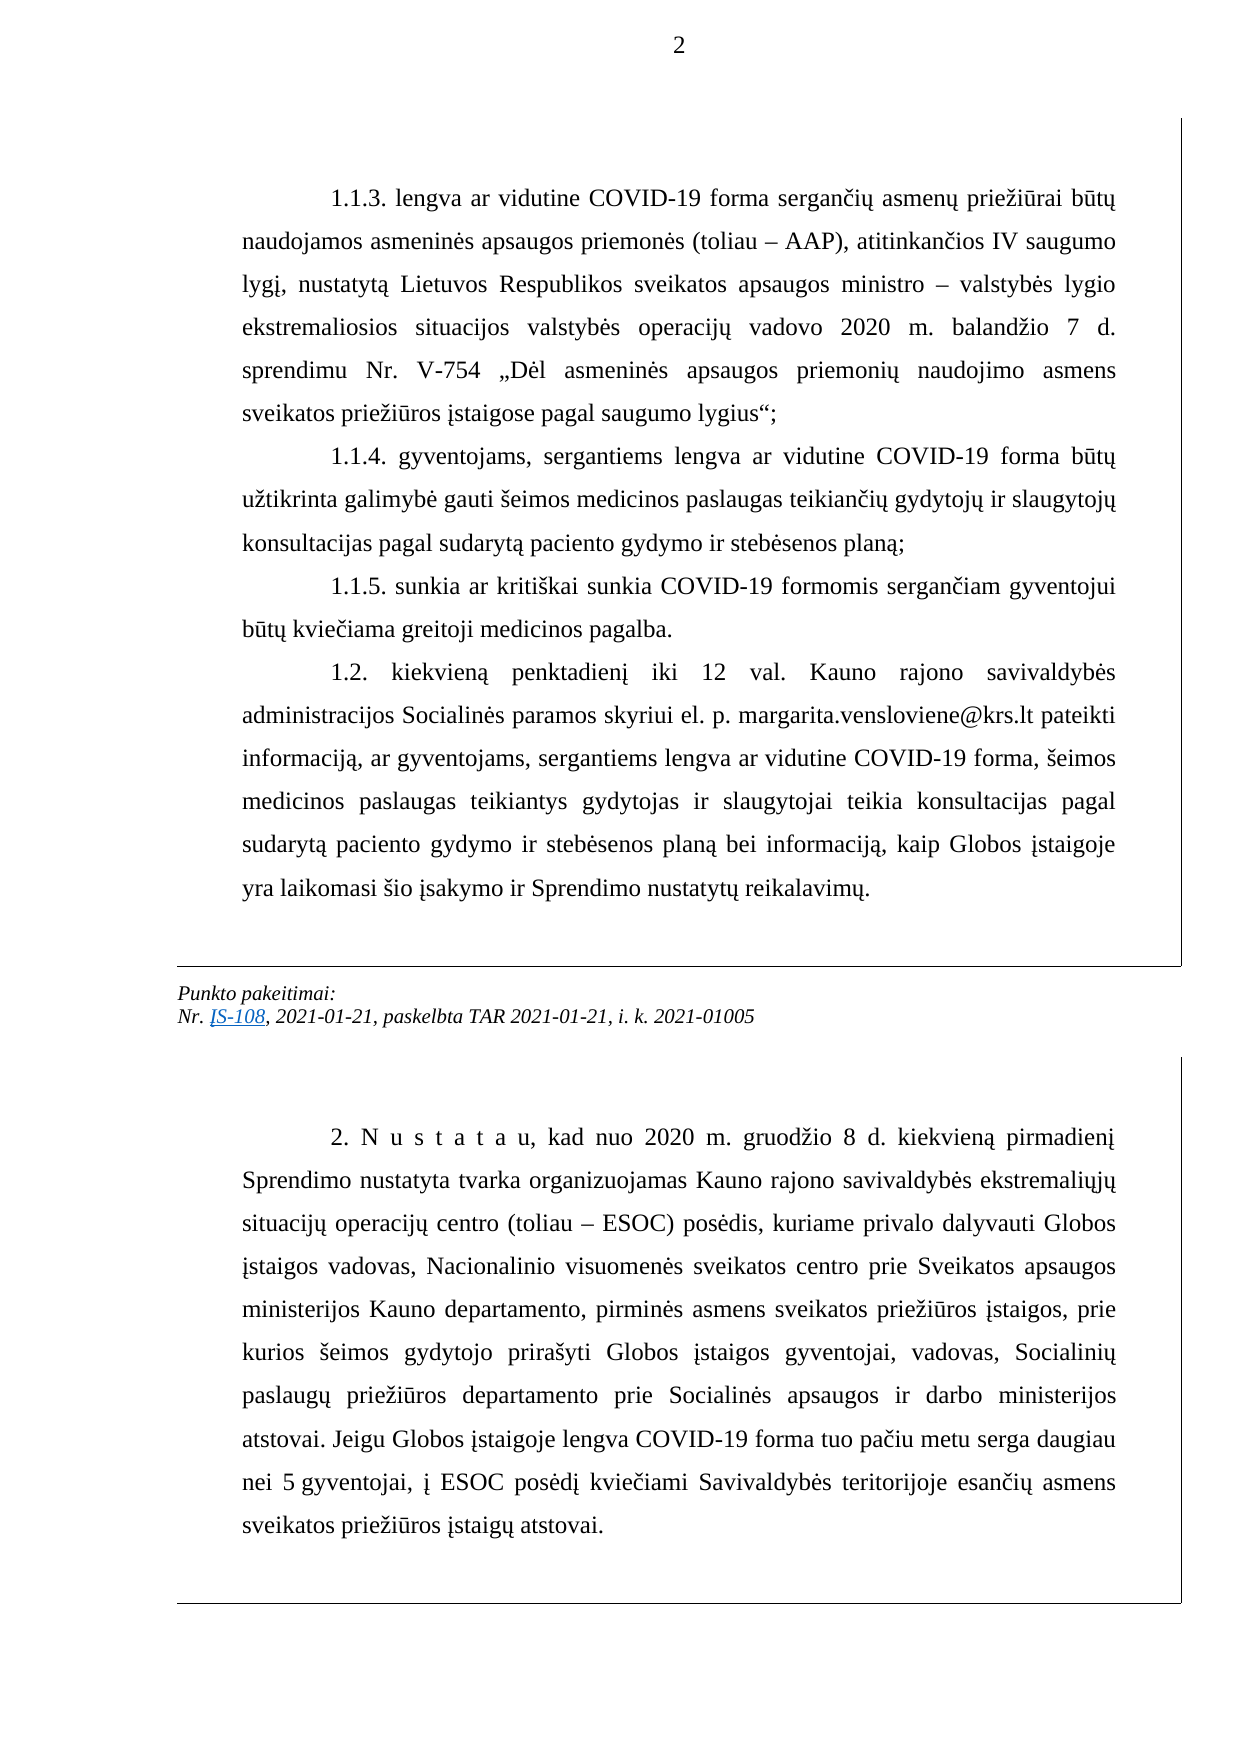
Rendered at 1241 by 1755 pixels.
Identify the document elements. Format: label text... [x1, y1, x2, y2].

text Punkto pakeitimai: [177, 980, 1181, 1004]
text 2. N u s t a t a u, kad nuo 2020 m. gruodžio 8 d. kiekvieną pirmadienį Sprendimo nustatyta tvarka organizuojamas Kauno rajono savivaldybės ekstremaliųjų situacijų operacijų centro (toliau – ESOC) posėdis, kuriame privalo dalyvauti Globos įstaigos vadovas, Nacionalinio visuomenės sveikatos centro prie Sveikatos apsaugos ministerijos Kauno departamento, pirminės asmens sveikatos priežiūros įstaigos, prie kurios šeimos gydytojo prirašyti Globos įstaigos gyventojai, vadovas, Socialinių paslaugų priežiūros departamento prie Socialinės apsaugos ir darbo ministerijos atstovai. Jeigu Globos įstaigoje lengva COVID-19 forma tuo pačiu metu serga daugiau nei 5 gyventojai, į ESOC posėdį kviečiami Savivaldybės teritorijoje esančių asmens sveikatos priežiūros įstaigų atstovai. [177, 1057, 1181, 1603]
text 1.1.5. sunkia ar kritiškai sunkia COVID-19 formomis sergančiam gyventojui būtų kviečiama greitoji medicinos pagalba. [177, 506, 1181, 592]
text 1.1.3. lengva ar vidutine COVID-19 forma sergančių asmenų priežiūrai būtų naudojamos asmeninės apsaugos priemonės (toliau – AAP), atitinkančios IV saugumo lygį, nustatytą Lietuvos Respublikos sveikatos apsaugos ministro – valstybės lygio ekstremaliosios situacijos valstybės operacijų vadovo 2020 m. balandžio 7 d. sprendimu Nr. V-754 „Dėl asmeninės apsaugos priemonių naudojimo asmens sveikatos priežiūros įstaigose pagal saugumo lygius“; [177, 118, 1181, 377]
text Nr. ĮS-108, 2021-01-21, paskelbta TAR 2021-01-21, i. k. 2021-01005 [177, 1004, 1181, 1028]
text 1.2. kiekvieną penktadienį iki 12 val. Kauno rajono savivaldybės administracijos Socialinės paramos skyriui el. p. margarita.vensloviene@krs.lt pateikti informaciją, ar gyventojams, sergantiems lengva ar vidutine COVID-19 forma, šeimos medicinos paslaugas teikiantys gydytojas ir slaugytojai teikia konsultacijas pagal sudarytą paciento gydymo ir stebėsenos planą bei informaciją, kaip Globos įstaigoje yra laikomasi šio įsakymo ir Sprendimo nustatytų reikalavimų. [177, 592, 1181, 966]
text 1.1.4. gyventojams, sergantiems lengva ar vidutine COVID-19 forma būtų užtikrinta galimybė gauti šeimos medicinos paslaugas teikiančių gydytojų ir slaugytojų konsultacijas pagal sudarytą paciento gydymo ir stebėsenos planą; [177, 377, 1181, 506]
